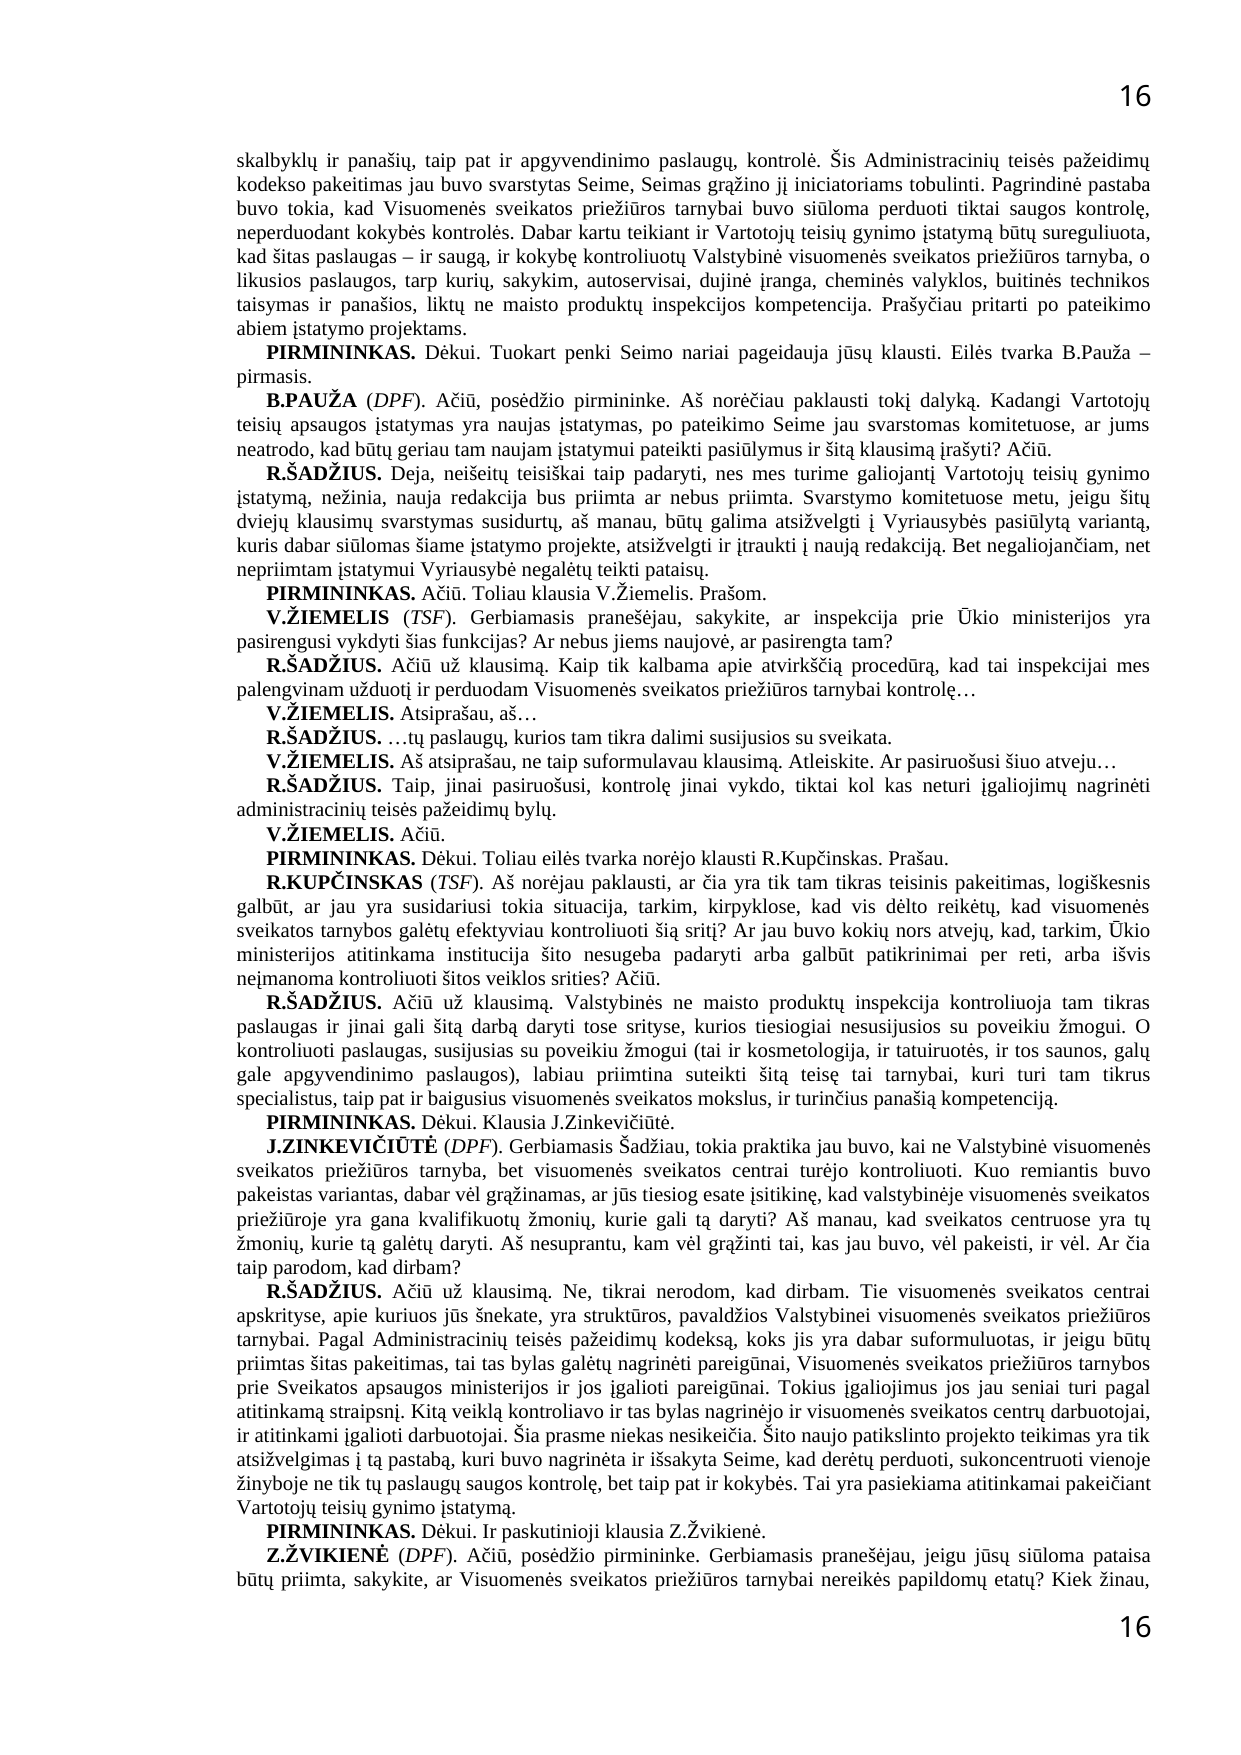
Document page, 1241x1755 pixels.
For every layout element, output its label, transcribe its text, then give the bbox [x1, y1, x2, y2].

text J.ZINKEVIČIŪTĖ (DPF). Gerbiamasis Šadžiau, tokia praktika jau buvo, kai ne Valstybinė visuomenės sveikatos priežiūros tarnyba, bet visuomenės sveikatos centrai turėjo kontroliuoti. Kuo remiantis buvo pakeistas variantas, dabar vėl grąžinamas, ar jūs tiesiog esate įsitikinę, kad valstybinėje visuomenės sveikatos priežiūroje yra gana kvalifikuotų žmonių, kurie gali tą daryti? Aš manau, kad sveikatos centruose yra tų žmonių, kurie tą galėtų daryti. Aš nesuprantu, kam vėl grąžinti tai, kas jau buvo, vėl pakeisti, ir vėl. Ar čia taip parodom, kad dirbam? [236, 1134, 1152, 1279]
text R.ŠADŽIUS. …tų paslaugų, kurios tam tikra dalimi susijusios su sveikata. [236, 725, 1152, 749]
text R.ŠADŽIUS. Deja, neišeitų teisiškai taip padaryti, nes mes turime galiojantį Vartotojų teisių gynimo įstatymą, nežinia, nauja redakcija bus priimta ar nebus priimta. Svarstymo komitetuose metu, jeigu šitų dviejų klausimų svarstymas susidurtų, aš manau, būtų galima atsižvelgti į Vyriausybės pasiūlytą variantą, kuris dabar siūlomas šiame įstatymo projekte, atsižvelgti ir įtraukti į naują redakciją. Bet negaliojančiam, net nepriimtam įstatymui Vyriausybė negalėtų teikti pataisų. [236, 461, 1152, 581]
text PIRMININKAS. Dėkui. Toliau eilės tvarka norėjo klausti R.Kupčinskas. Prašau. [236, 846, 1152, 869]
text R.ŠADŽIUS. Ačiū už klausimą. Valstybinės ne maisto produktų inspekcija kontroliuoja tam tikras paslaugas ir jinai gali šitą darbą daryti tose srityse, kurios tiesiogiai nesusijusios su poveikiu žmogui. O kontroliuoti paslaugas, susijusias su poveikiu žmogui (tai ir kosmetologija, ir tatuiruotės, ir tos saunos, galų gale apgyvendinimo paslaugos), labiau priimtina suteikti šitą teisę tai tarnybai, kuri turi tam tikrus specialistus, taip pat ir baigusius visuomenės sveikatos mokslus, ir turinčius panašią kompetenciją. [236, 990, 1152, 1110]
text R.KUPČINSKAS (TSF). Aš norėjau paklausti, ar čia yra tik tam tikras teisinis pakeitimas, logiškesnis galbūt, ar jau yra susidariusi tokia situacija, tarkim, kirpyklose, kad vis dėlto reikėtų, kad visuomenės sveikatos tarnybos galėtų efektyviau kontroliuoti šią sritį? Ar jau buvo kokių nors atvejų, kad, tarkim, Ūkio ministerijos atitinkama institucija šito nesugeba padaryti arba galbūt patikrinimai per reti, arba išvis neįmanoma kontroliuoti šitos veiklos srities? Ačiū. [236, 869, 1152, 990]
text V.ŽIEMELIS. Atsiprašau, aš… [236, 701, 1152, 725]
text Z.ŽVIKIENĖ (DPF). Ačiū, posėdžio pirmininke. Gerbiamasis pranešėjau, jeigu jūsų siūloma pataisa būtų priimta, sakykite, ar Visuomenės sveikatos priežiūros tarnybai nereikės papildomų etatų? Kiek žinau, [236, 1543, 1152, 1591]
text PIRMININKAS. Dėkui. Tuokart penki Seimo nariai pageidauja jūsų klausti. Eilės tvarka B.Pauža – pirmasis. [236, 340, 1152, 388]
text R.ŠADŽIUS. Ačiū už klausimą. Ne, tikrai nerodom, kad dirbam. Tie visuomenės sveikatos centrai apskrityse, apie kuriuos jūs šnekate, yra struktūros, pavaldžios Valstybinei visuomenės sveikatos priežiūros tarnybai. Pagal Administracinių teisės pažeidimų kodeksą, koks jis yra dabar suformuluotas, ir jeigu būtų priimtas šitas pakeitimas, tai tas bylas galėtų nagrinėti pareigūnai, Visuomenės sveikatos priežiūros tarnybos prie Sveikatos apsaugos ministerijos ir jos įgalioti pareigūnai. Tokius įgaliojimus jos jau seniai turi pagal atitinkamą straipsnį. Kitą veiklą kontroliavo ir tas bylas nagrinėjo ir visuomenės sveikatos centrų darbuotojai, ir atitinkami įgalioti darbuotojai. Šia prasme niekas nesikeičia. Šito naujo patikslinto projekto teikimas yra tik atsižvelgimas į tą pastabą, kuri buvo nagrinėta ir išsakyta Seime, kad derėtų perduoti, sukoncentruoti vienoje žinyboje ne tik tų paslaugų saugos kontrolę, bet taip pat ir kokybės. Tai yra pasiekiama atitinkamai pakeičiant Vartotojų teisių gynimo įstatymą. [236, 1279, 1152, 1519]
text skalbyklų ir panašių, taip pat ir apgyvendinimo paslaugų, kontrolė. Šis Administracinių teisės pažeidimų kodekso pakeitimas jau buvo svarstytas Seime, Seimas grąžino jį iniciatoriams tobulinti. Pagrindinė pastaba buvo tokia, kad Visuomenės sveikatos priežiūros tarnybai buvo siūloma perduoti tiktai saugos kontrolę, neperduodant kokybės kontrolės. Dabar kartu teikiant ir Vartotojų teisių gynimo įstatymą būtų sureguliuota, kad šitas paslaugas – ir saugą, ir kokybę kontroliuotų Valstybinė visuomenės sveikatos priežiūros tarnyba, o likusios paslaugos, tarp kurių, sakykim, autoservisai, dujinė įranga, cheminės valyklos, buitinės technikos taisymas ir panašios, liktų ne maisto produktų inspekcijos kompetencija. Prašyčiau pritarti po pateikimo abiem įstatymo projektams. [236, 148, 1152, 340]
text V.ŽIEMELIS. Ačiū. [236, 821, 1152, 846]
text PIRMININKAS. Dėkui. Ir paskutinioji klausia Z.Žvikienė. [236, 1519, 1152, 1543]
text V.ŽIEMELIS (TSF). Gerbiamasis pranešėjau, sakykite, ar inspekcija prie Ūkio ministerijos yra pasirengusi vykdyti šias funkcijas? Ar nebus jiems naujovė, ar pasirengta tam? [236, 605, 1152, 653]
text R.ŠADŽIUS. Ačiū už klausimą. Kaip tik kalbama apie atvirkščią procedūrą, kad tai inspekcijai mes palengvinam užduotį ir perduodam Visuomenės sveikatos priežiūros tarnybai kontrolę… [236, 653, 1152, 701]
text B.PAUŽA (DPF). Ačiū, posėdžio pirmininke. Aš norėčiau paklausti tokį dalyką. Kadangi Vartotojų teisių apsaugos įstatymas yra naujas įstatymas, po pateikimo Seime jau svarstomas komitetuose, ar jums neatrodo, kad būtų geriau tam naujam įstatymui pateikti pasiūlymus ir šitą klausimą įrašyti? Ačiū. [236, 388, 1152, 461]
text V.ŽIEMELIS. Aš atsiprašau, ne taip suformulavau klausimą. Atleiskite. Ar pasiruošusi šiuo atveju… [236, 749, 1152, 773]
text PIRMININKAS. Ačiū. Toliau klausia V.Žiemelis. Prašom. [236, 581, 1152, 605]
text R.ŠADŽIUS. Taip, jinai pasiruošusi, kontrolę jinai vykdo, tiktai kol kas neturi įgaliojimų nagrinėti administracinių teisės pažeidimų bylų. [236, 773, 1152, 821]
text PIRMININKAS. Dėkui. Klausia J.Zinkevičiūtė. [236, 1110, 1152, 1134]
